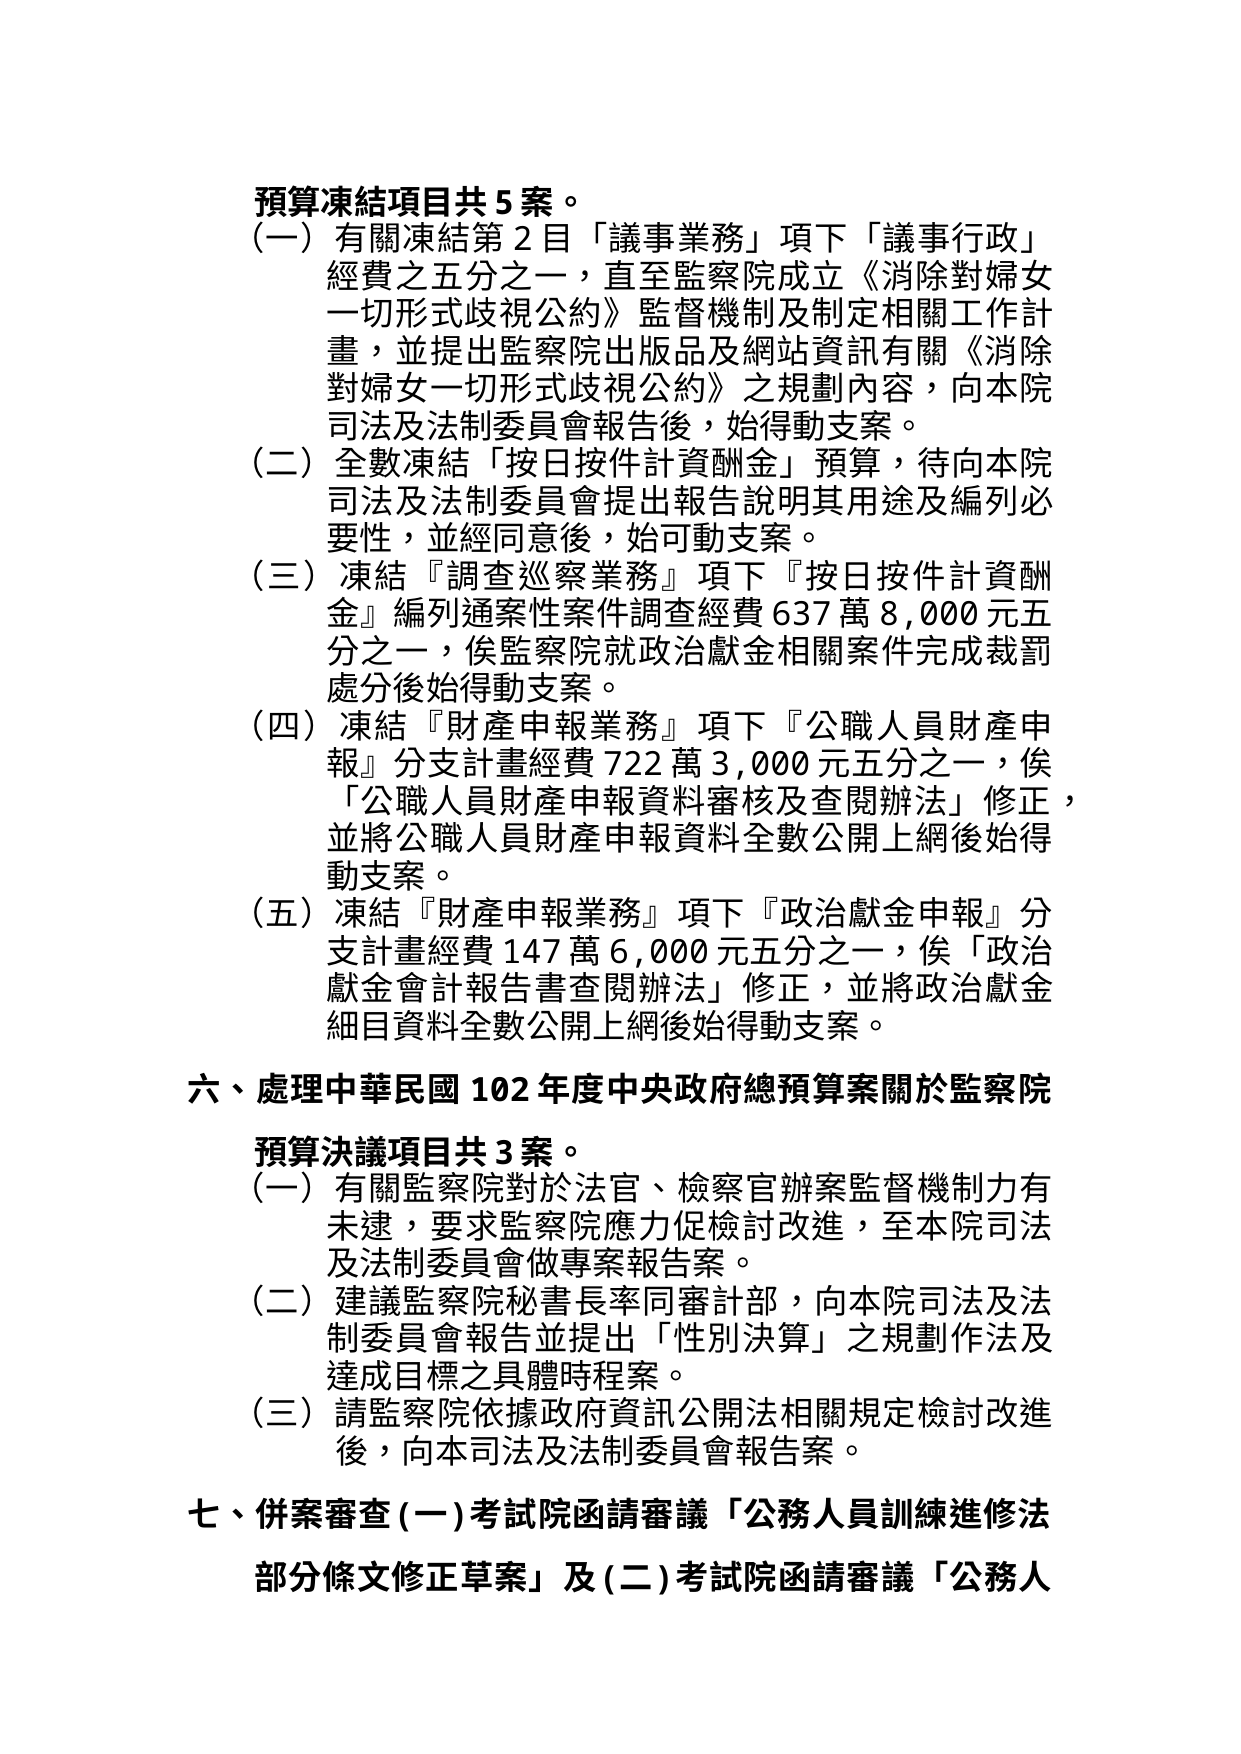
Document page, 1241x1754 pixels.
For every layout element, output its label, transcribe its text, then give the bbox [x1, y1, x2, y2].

text 七、併案審查(一)考試院函請審議「公務人員訓練進修法部分條文修正草案」及(二)考試院函請審議「公務人 [187, 1471, 1053, 1596]
text （一）有關監察院對於法官、檢察官辦案監督機制力有未逮，要求監察院應力促檢討改進，至本院司法及法制委員會做專案報告案。 [231, 1171, 1053, 1283]
text 預算凍結項目共5案。 [187, 158, 1053, 221]
text （四）凍結『財產申報業務』項下『公職人員財產申報』分支計畫經費722萬3,000元五分之一，俟「公職人員財產申報資料審核及查閱辦法」修正，並將公職人員財產申報資料全數公開上網後始得動支案。 [231, 708, 1053, 896]
text （二）建議監察院秘書長率同審計部，向本院司法及法制委員會報告並提出「性別決算」之規劃作法及達成目標之具體時程案。 [231, 1283, 1053, 1396]
text （三）凍結『調查巡察業務』項下『按日按件計資酬金』編列通案性案件調查經費637萬8,000元五分之一，俟監察院就政治獻金相關案件完成裁罰處分後始得動支案。 [231, 558, 1053, 708]
text （五）凍結『財產申報業務』項下『政治獻金申報』分支計畫經費147萬6,000元五分之一，俟「政治獻金會計報告書查閱辦法」修正，並將政治獻金細目資料全數公開上網後始得動支案。 [231, 896, 1053, 1046]
text （二）全數凍結「按日按件計資酬金」預算，待向本院司法及法制委員會提出報告說明其用途及編列必要性，並經同意後，始可動支案。 [231, 446, 1053, 558]
text 六、處理中華民國102年度中央政府總預算案關於監察院預算決議項目共3案。 [187, 1046, 1053, 1171]
text （三）請監察院依據政府資訊公開法相關規定檢討改進後，向本司法及法制委員會報告案。 [231, 1396, 1053, 1471]
text （一）有關凍結第2目「議事業務」項下「議事行政」經費之五分之一，直至監察院成立《消除對婦女一切形式歧視公約》監督機制及制定相關工作計畫，並提出監察院出版品及網站資訊有關《消除對婦女一切形式歧視公約》之規劃內容，向本院司法及法制委員會報告後，始得動支案。 [231, 221, 1053, 446]
